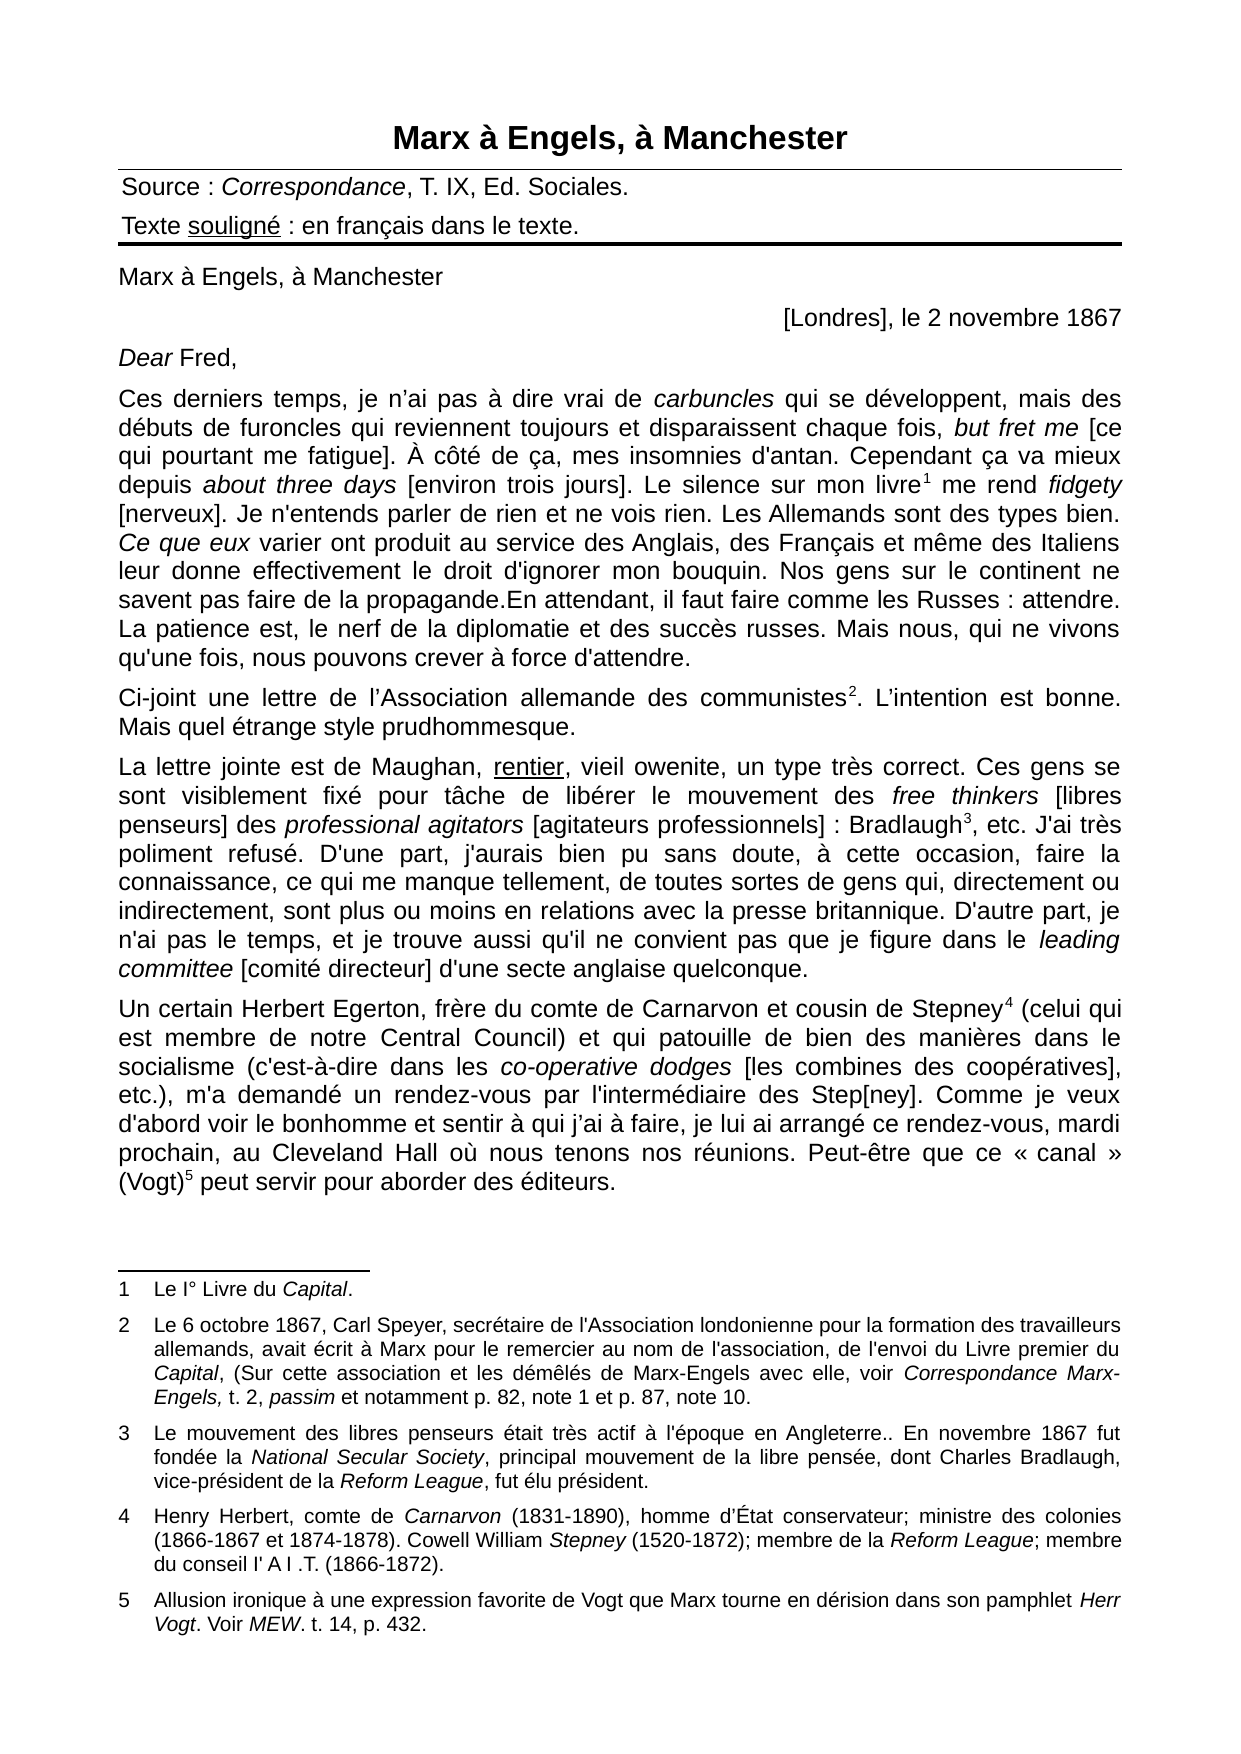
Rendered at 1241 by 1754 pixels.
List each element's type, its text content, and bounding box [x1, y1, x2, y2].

text [Londres], le 2 novembre 1867 [118, 303, 1122, 332]
text Le 6 octobre 1867, Carl Speyer, secrétaire de l'Association londonienne pour la formation des travailleurs allemands, avait écrit à Marx pour le remercier au nom de l'association, de l'envoi du Livre premier du Capital, (Sur cette association et les démêlés de Marx-Engels avec elle, voir Correspondance Marx-Engels, t. 2, passim et notamment p. 82, note 1 et p. 87, note 10. [118, 1313, 1122, 1409]
text Texte souligné : en français dans le texte. [118, 208, 1122, 242]
text La lettre jointe est de Maughan, rentier, vieil owenite, un type très correct. Ces gens se sont visiblement fixé pour tâche de libérer le mouvement des free thinkers [libres penseurs] des professional agitators [agitateurs professionnels] : Bradlaugh, etc. J'ai très poliment refusé. D'une part, j'aurais bien pu sans doute, à cette occasion, faire la connaissance, ce qui me manque tellement, de toutes sortes de gens qui, directement ou indirectement, sont plus ou moins en relations avec la presse britannique. D'autre part, je n'ai pas le temps, et je trouve aussi qu'il ne convient pas que je figure dans le leading committee [comité directeur] d'une secte anglaise quelconque. [118, 752, 1122, 982]
text Un certain Herbert Egerton, frère du comte de Carnarvon et cousin de Stepney (celui qui est membre de notre Central Council) et qui patouille de bien des manières dans le socialisme (c'est-à-dire dans les co-operative dodges [les combines des coopératives], etc.), m'a demandé un rendez-vous par l'intermédiaire des Step[ney]. Comme je veux d'abord voir le bonhomme et sentir à qui j’ai à faire, je lui ai arrangé ce rendez-vous, mardi prochain, au Cleveland Hall où nous tenons nos réunions. Peut-être que ce « canal » (Vogt) peut servir pour aborder des éditeurs. [118, 994, 1122, 1195]
text Ces derniers temps, je n’ai pas à dire vrai de carbuncles qui se développent, mais des débuts de furoncles qui reviennent toujours et disparaissent chaque fois, but fret me [ce qui pourtant me fatigue]. À côté de ça, mes insomnies d'antan. Cependant ça va mieux depuis about three days [environ trois jours]. Le silence sur mon livre me rend fidgety [nerveux]. Je n'entends parler de rien et ne vois rien. Les Allemands sont des types bien. Ce que eux varier ont produit au service des Anglais, des Français et même des Italiens leur donne effectivement le droit d'ignorer mon bouquin. Nos gens sur le continent ne savent pas faire de la propagande.En attendant, il faut faire comme les Russes : attendre. La patience est, le nerf de la diplomatie et des succès russes. Mais nous, qui ne vivons qu'une fois, nous pouvons crever à force d'attendre. [118, 384, 1122, 671]
text Allusion ironique à une expression favorite de Vogt que Marx tourne en dérision dans son pamphlet Herr Vogt. Voir MEW. t. 14, p. 432. [118, 1588, 1122, 1636]
text Le mouvement des libres penseurs était très actif à l'époque en Angleterre.. En novembre 1867 fut fondée la National Secular Society, principal mouvement de la libre pensée, dont Charles Bradlaugh, vice-président de la Reform League, fut élu président. [118, 1421, 1122, 1492]
text Marx à Engels, à Manchester [118, 262, 1122, 291]
text Le I° Livre du Capital. [118, 1277, 1122, 1301]
text Ci-joint une lettre de l’Association allemande des communistes. L’intention est bonne. Mais quel étrange style prudhommesque. [118, 683, 1122, 741]
text Dear Fred, [118, 343, 1122, 372]
subtitle Marx à Engels, à Manchester [118, 118, 1122, 157]
text Henry Herbert, comte de Carnarvon (1831-1890), homme d’État conservateur; ministre des colonies (1866-1867 et 1874-1878). Cowell William Stepney (1520-1872); membre de la Reform League; membre du conseil I' A I .T. (1866-1872). [118, 1504, 1122, 1576]
text Source : Correspondance, T. IX, Ed. Sociales. [118, 170, 1122, 204]
